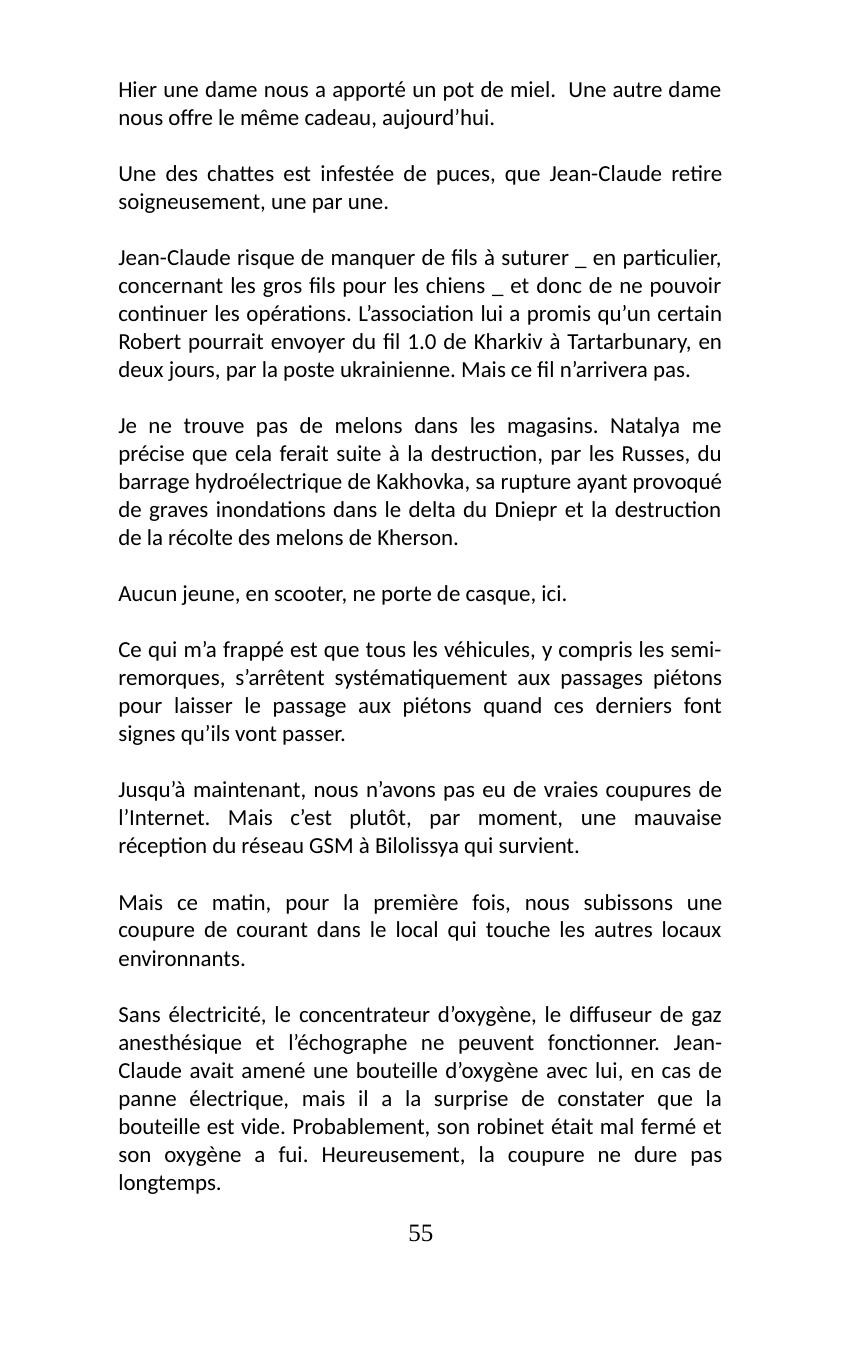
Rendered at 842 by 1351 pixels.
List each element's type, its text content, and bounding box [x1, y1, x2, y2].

text Je ne trouve pas de melons dans les magasins. Natalya me précise que cela ferait suite à la destruction, par les Russes, du barrage hydroélectrique de Kakhovka, sa rupture ayant provoqué de graves inondations dans le delta du Dniepr et la destruction de la récolte des melons de Kherson. [118, 411, 723, 551]
text Mais ce matin, pour la première fois, nous subissons une coupure de courant dans le local qui touche les autres locaux environnants. [118, 888, 723, 972]
text Jean-Claude risque de manquer de fils à suturer _ en particulier, concernant les gros fils pour les chiens _ et donc de ne pouvoir continuer les opérations. L’association lui a promis qu’un certain Robert pourrait envoyer du fil 1.0 de Kharkiv à Tartarbunary, en deux jours, par la poste ukrainienne. Mais ce fil n’arrivera pas. [118, 243, 723, 383]
text Hier une dame nous a apporté un pot de miel. Une autre dame nous offre le même cadeau, aujourd’hui. [118, 75, 723, 131]
text Aucun jeune, en scooter, ne porte de casque, ici. [118, 579, 723, 607]
text Jusqu’à maintenant, nous n’avons pas eu de vraies coupures de l’Internet. Mais c’est plutôt, par moment, une mauvaise réception du réseau GSM à Bilolissya qui survient. [118, 776, 723, 859]
text Sans électricité, le concentrateur d’oxygène, le diffuseur de gaz anesthésique et l’échographe ne peuvent fonctionner. Jean-Claude avait amené une bouteille d’oxygène avec lui, en cas de panne électrique, mais il a la surprise de constater que la bouteille est vide. Probablement, son robinet était mal fermé et son oxygène a fui. Heureusement, la coupure ne dure pas longtemps. [118, 1000, 723, 1196]
text Une des chattes est infestée de puces, que Jean-Claude retire soigneusement, une par une. [118, 159, 723, 215]
text Ce qui m’a frappé est que tous les véhicules, y compris les semi-remorques, s’arrêtent systématiquement aux passages piétons pour laisser le passage aux piétons quand ces derniers font signes qu’ils vont passer. [118, 635, 723, 747]
